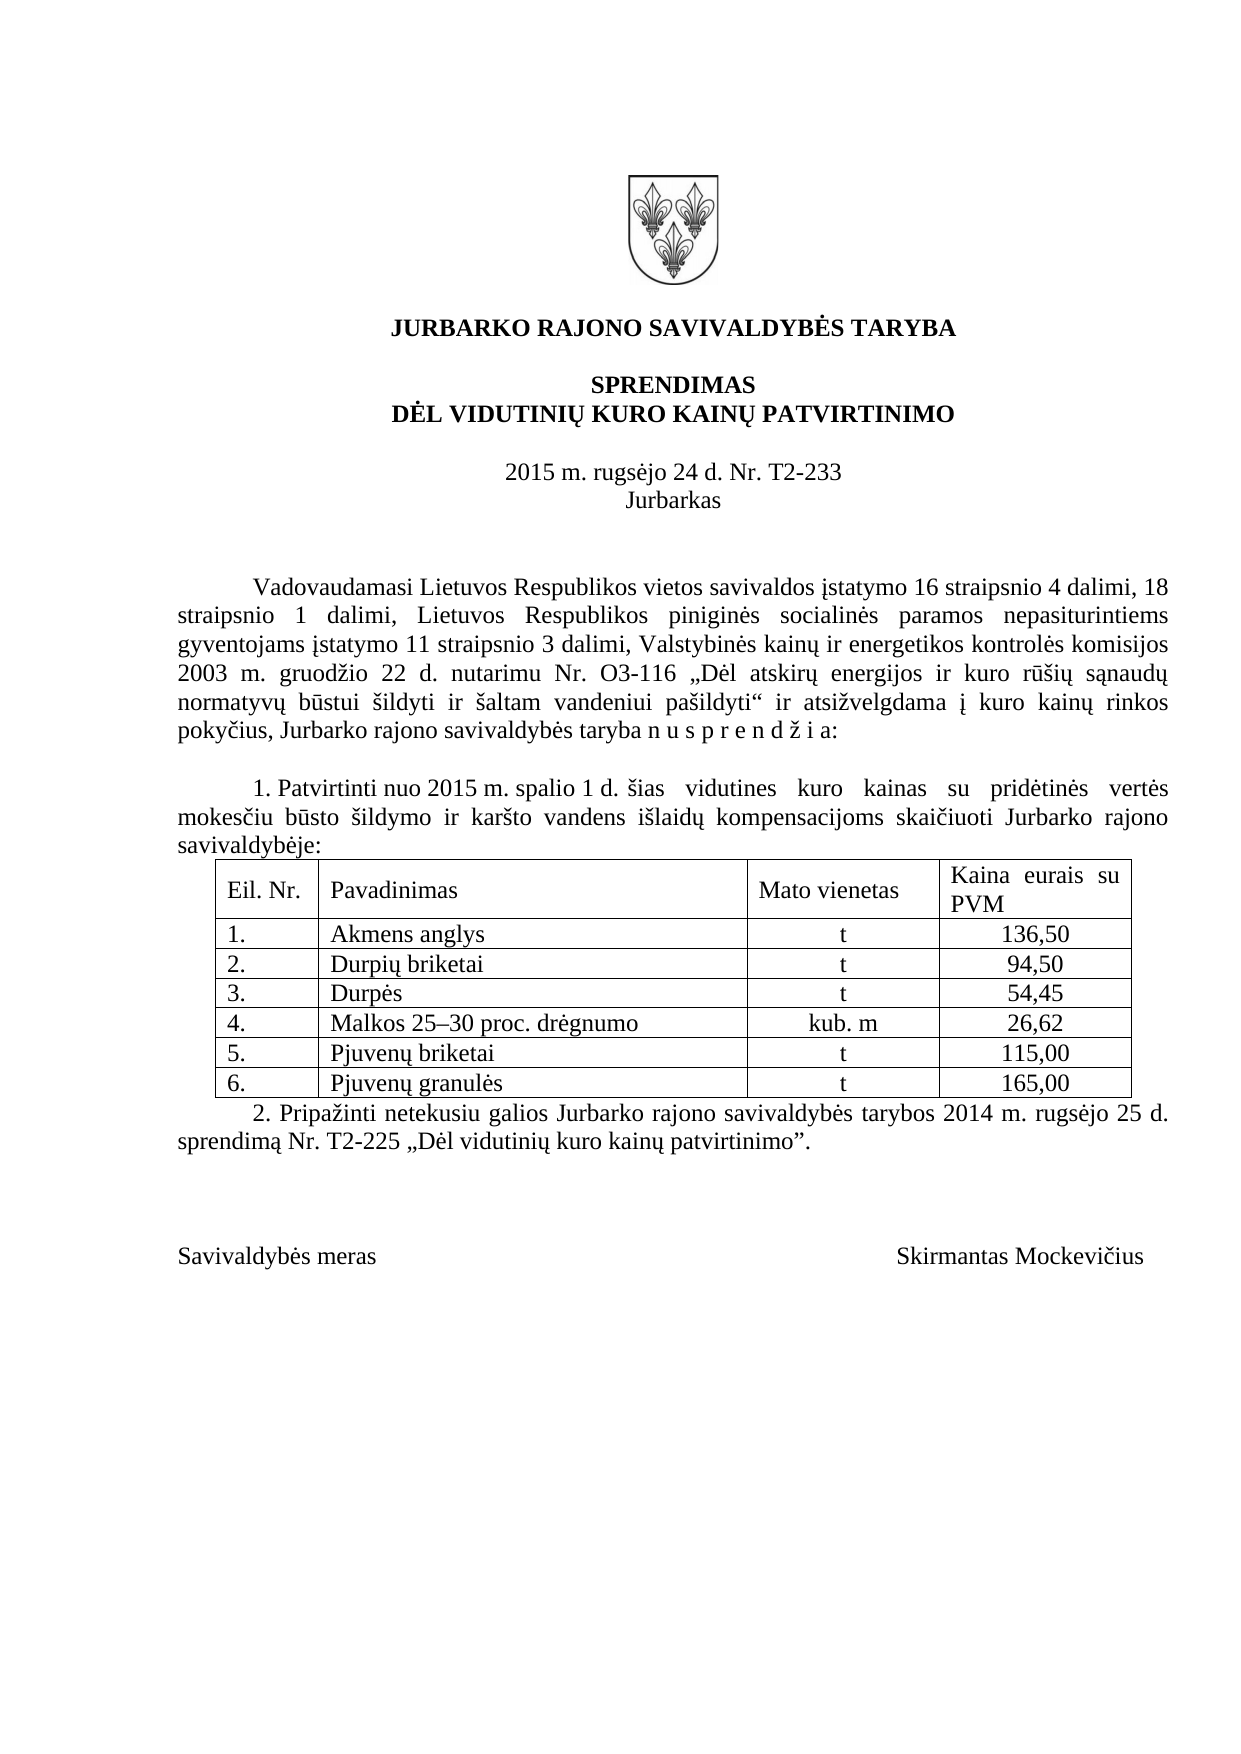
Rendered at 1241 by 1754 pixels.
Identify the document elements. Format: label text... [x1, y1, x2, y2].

table_cell Malkos 25–30 proc. drėgnumo [319, 1008, 747, 1037]
table_cell Pjuvenų granulės [319, 1068, 747, 1097]
table_cell Durpių briketai [319, 949, 747, 977]
table_cell t [748, 949, 939, 977]
table_header Mato vienetas [748, 860, 939, 918]
text JURBARKO RAJONO SAVIVALDYBĖS TARYBA [177, 313, 1169, 342]
text Savivaldybės meras Skirmantas Mockevičius [177, 1241, 1169, 1270]
table_cell 6. [216, 1068, 318, 1097]
table_cell 94,50 [940, 949, 1131, 977]
table_cell 26,62 [940, 1008, 1131, 1037]
table_header Eil. Nr. [216, 860, 318, 918]
table_cell Pjuvenų briketai [319, 1038, 747, 1067]
text Jurbarkas [177, 486, 1169, 514]
text Vadovaudamasi Lietuvos Respublikos vietos savivaldos įstatymo 16 straipsnio 4 dalimi, 18 straipsnio 1 dalimi, Lietuvos Respublikos piniginės socialinės paramos nepasiturintiems gyventojams įstatymo 11 straipsnio 3 dalimi, Valstybinės kainų ir energetikos kontrolės komisijos 2003 m. gruodžio 22 d. nutarimu Nr. O3-116 „Dėl atskirų energijos ir kuro rūšių sąnaudų normatyvų būstui šildyti ir šaltam vandeniui pašildyti“ ir atsižvelgdama į kuro kainų rinkos pokyčius, Jurbarko rajono savivaldybės taryba n u s p r e n d ž i a: [177, 572, 1169, 744]
table_cell 1. [216, 919, 318, 948]
table_cell 2. [216, 949, 318, 977]
table_cell 5. [216, 1038, 318, 1067]
table_cell 136,50 [940, 919, 1131, 948]
text DĖL VIDUTINIŲ KURO KAINŲ PATVIRTINIMO [177, 399, 1169, 428]
table_cell 3. [216, 979, 318, 1007]
text 1. Patvirtinti nuo 2015 m. spalio 1 d. šias vidutines kuro kainas su pridėtinės vertės mokesčiu būsto šildymo ir karšto vandens išlaidų kompensacijoms skaičiuoti Jurbarko rajono savivaldybėje: [177, 773, 1169, 859]
table_cell t [748, 1068, 939, 1097]
table_cell 115,00 [940, 1038, 1131, 1067]
table_header Pavadinimas [319, 860, 747, 918]
table_cell Akmens anglys [319, 919, 747, 948]
table_cell t [748, 1038, 939, 1067]
table_header Kaina eurais su PVM [940, 860, 1131, 918]
table_cell 4. [216, 1008, 318, 1037]
table_cell kub. m [748, 1008, 939, 1037]
table_cell t [748, 919, 939, 948]
table_cell 165,00 [940, 1068, 1131, 1097]
table_cell 54,45 [940, 979, 1131, 1007]
table_cell Durpės [319, 979, 747, 1007]
text 2. Pripažinti netekusiu galios Jurbarko rajono savivaldybės tarybos 2014 m. rugsėjo 25 d. sprendimą Nr. T2-225 „Dėl vidutinių kuro kainų patvirtinimo”. [177, 1098, 1169, 1155]
text 2015 m. rugsėjo 24 d. Nr. T2-233 [177, 457, 1169, 486]
text SPRENDIMAS [177, 371, 1169, 399]
table_cell t [748, 979, 939, 1007]
